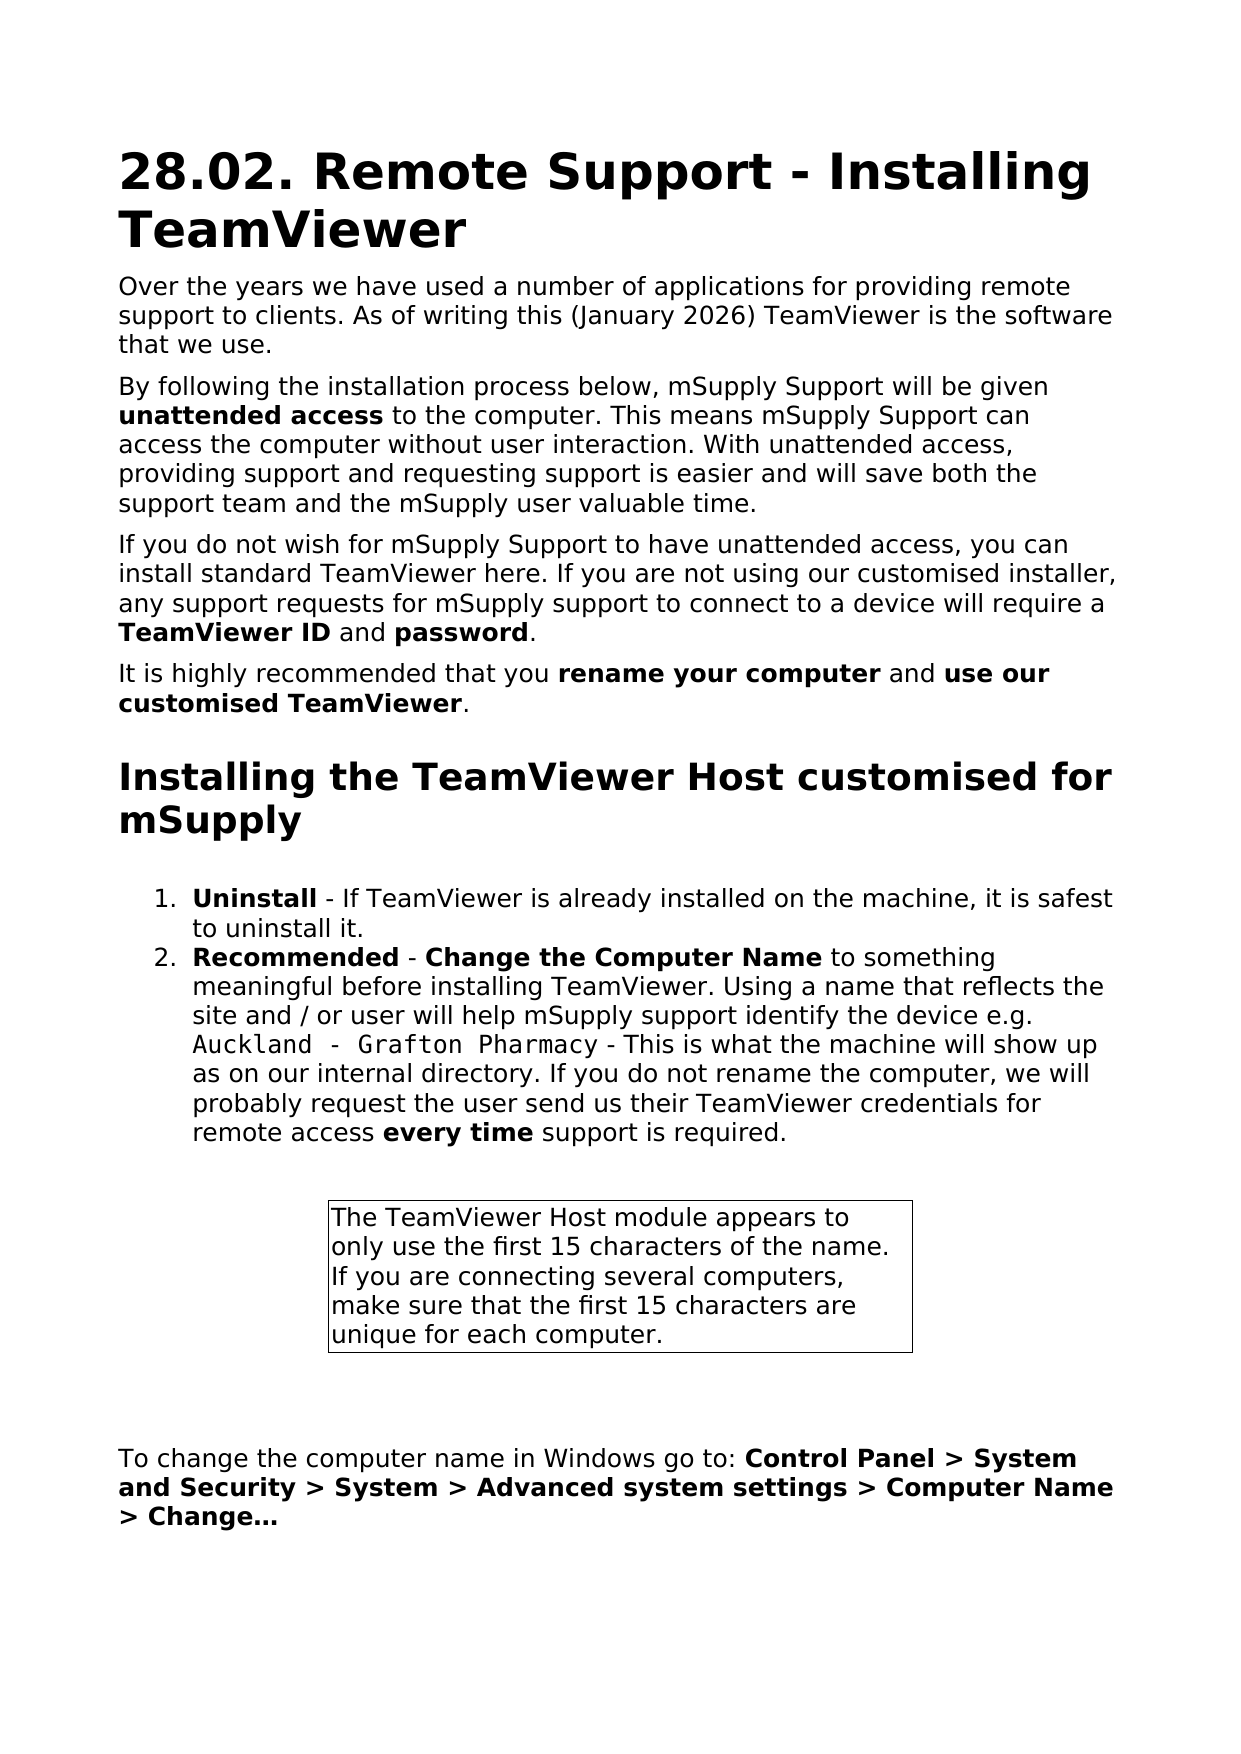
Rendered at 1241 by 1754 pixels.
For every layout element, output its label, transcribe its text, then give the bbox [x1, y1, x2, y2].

text By following the installation process below, mSupply Support will be given unattended access to the computer. This means mSupply Support can access the computer without user interaction. With unattended access, providing support and requesting support is easier and will save both the support team and the mSupply user valuable time. [118, 372, 1122, 518]
table_header The TeamViewer Host module appears to only use the first 15 characters of the name. If you are connecting several computers, make sure that the first 15 characters are unique for each computer. [329, 1201, 912, 1352]
text It is highly recommended that you rename your computer and use our customised TeamViewer. [118, 659, 1122, 718]
text If you do not wish for mSupply Support to have unattended access, you can install standard TeamViewer here. If you are not using our customised installer, any support requests for mSupply support to connect to a device will require a TeamViewer ID and password. [118, 530, 1122, 647]
list Uninstall - If TeamViewer is already installed on the machine, it is safest to uninstall it. [177, 885, 1122, 943]
text Over the years we have used a number of applications for providing remote support to clients. As of writing this (January 2026) TeamViewer is the software that we use. [118, 272, 1122, 359]
subtitle Installing the TeamViewer Host customised for mSupply [118, 755, 1122, 843]
list Recommended - Change the Computer Name to something meaningful before installing TeamViewer. Using a name that reflects the site and / or user will help mSupply support identify the device e.g. Auckland - Grafton Pharmacy - This is what the machine will show up as on our internal directory. If you do not rename the computer, we will probably request the user send us their TeamViewer credentials for remote access every time support is required. [177, 943, 1122, 1147]
text To change the computer name in Windows go to: Control Panel > System and Security > System > Advanced system settings > Computer Name > Change… [118, 1414, 1122, 1531]
subtitle 28.02. Remote Support - Installing TeamViewer [118, 143, 1122, 259]
